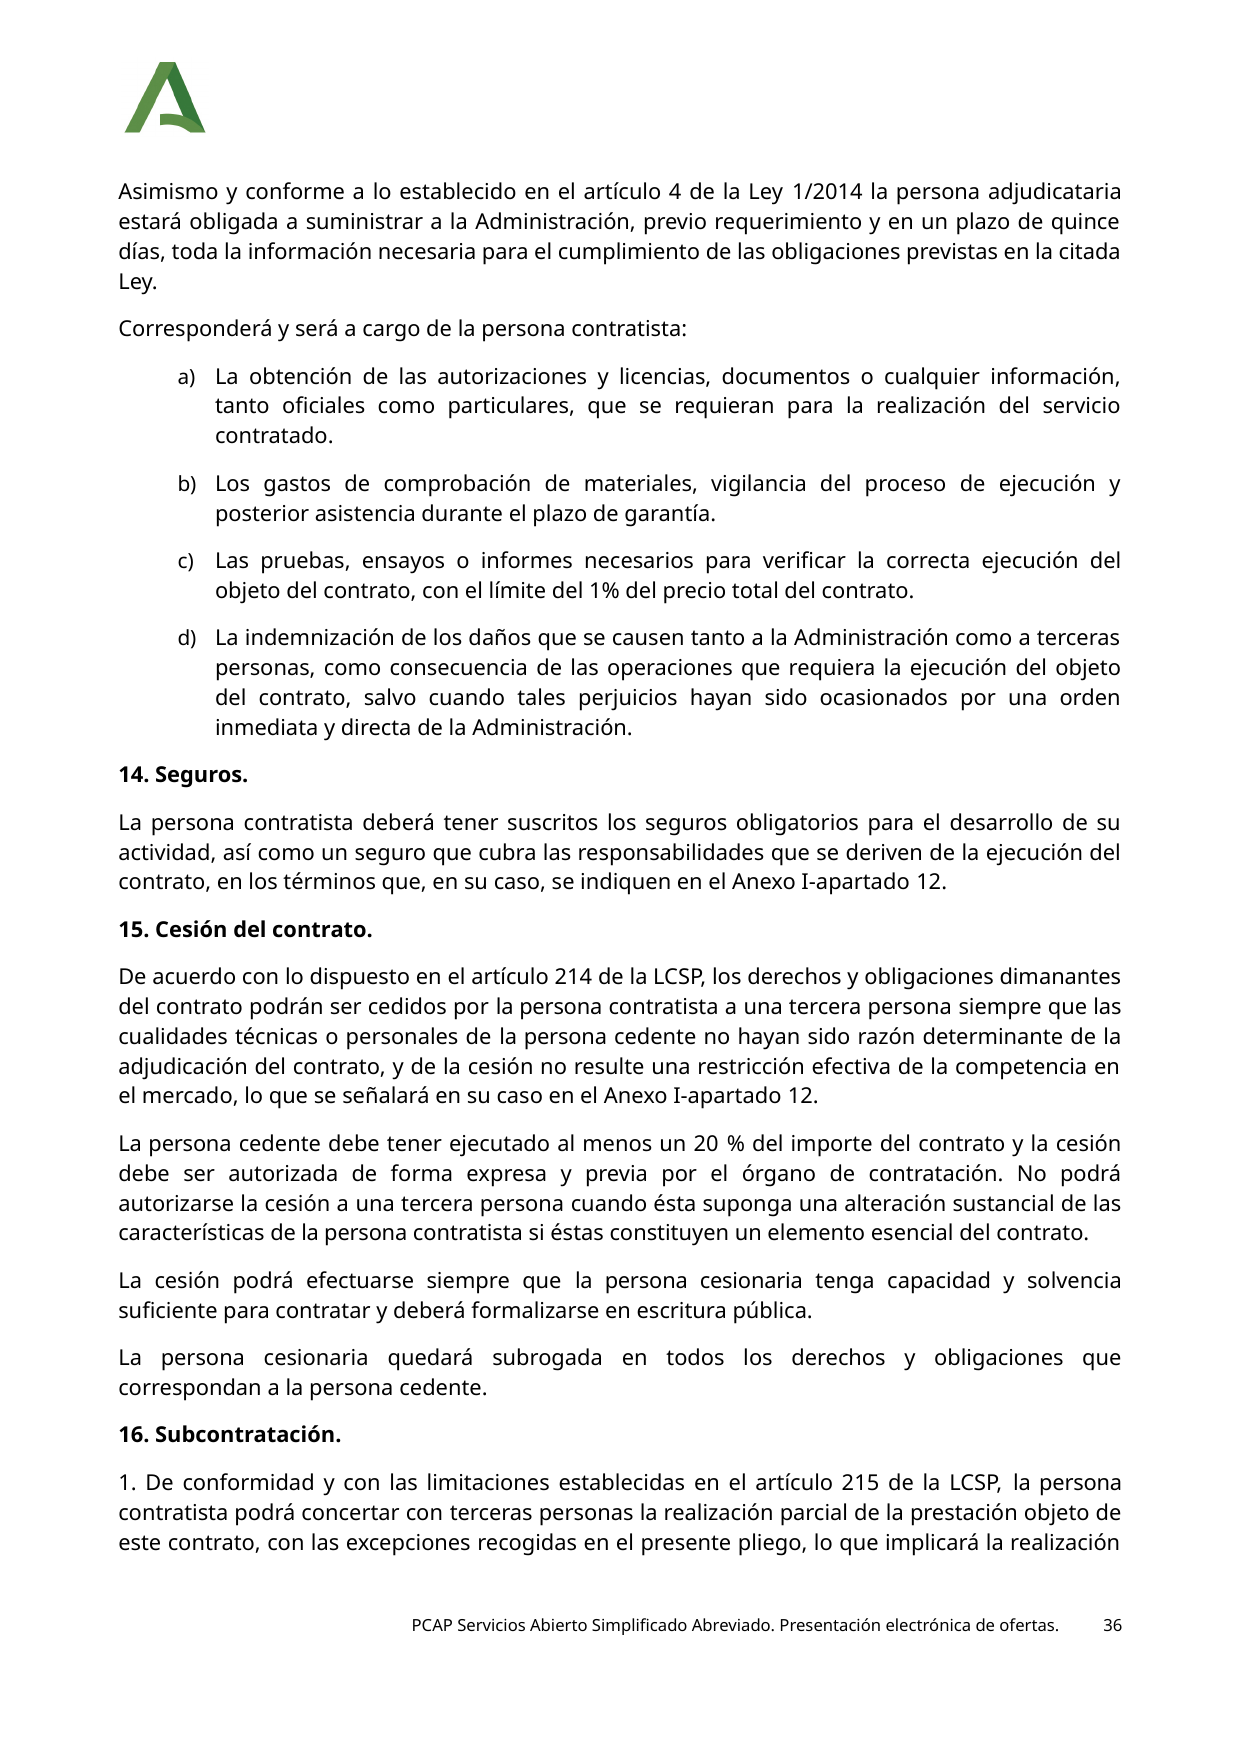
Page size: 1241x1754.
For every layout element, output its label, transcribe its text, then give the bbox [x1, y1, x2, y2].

text Asimismo y conforme a lo establecido en el artículo 4 de la Ley 1/2014 la persona adjudicataria estará obligada a suministrar a la Administración, previo requerimiento y en un plazo de quince días, toda la información necesaria para el cumplimiento de las obligaciones previstas en la citada Ley. [118, 176, 1122, 296]
list La indemnización de los daños que se causen tanto a la Administración como a terceras personas, como consecuencia de las operaciones que requiera la ejecución del objeto del contrato, salvo cuando tales perjuicios hayan sido ocasionados por una orden inmediata y directa de la Administración. [177, 622, 1122, 742]
list La obtención de las autorizaciones y licencias, documentos o cualquier información, tanto oficiales como particulares, que se requieran para la realización del servicio contratado. [177, 361, 1122, 450]
text Corresponderá y será a cargo de la persona contratista: [118, 313, 1122, 343]
text 1. De conformidad y con las limitaciones establecidas en el artículo 215 de la LCSP, la persona contratista podrá concertar con terceras personas la realización parcial de la prestación objeto de este contrato, con las excepciones recogidas en el presente pliego, lo que implicará la realización [118, 1467, 1122, 1556]
text De acuerdo con lo dispuesto en el artículo 214 de la LCSP, los derechos y obligaciones dimanantes del contrato podrán ser cedidos por la persona contratista a una tercera persona siempre que las cualidades técnicas o personales de la persona cedente no hayan sido razón determinante de la adjudicación del contrato, y de la cesión no resulte una restricción efectiva de la competencia en el mercado, lo que se señalará en su caso en el Anexo I-apartado 12. [118, 961, 1122, 1110]
list Las pruebas, ensayos o informes necesarios para verificar la correcta ejecución del objeto del contrato, con el límite del 1% del precio total del contrato. [177, 545, 1122, 605]
text La persona contratista deberá tener suscritos los seguros obligatorios para el desarrollo de su actividad, así como un seguro que cubra las responsabilidades que se deriven de la ejecución del contrato, en los términos que, en su caso, se indiquen en el Anexo I-apartado 12. [118, 807, 1122, 896]
text La persona cedente debe tener ejecutado al menos un 20 % del importe del contrato y la cesión debe ser autorizada de forma expresa y previa por el órgano de contratación. No podrá autorizarse la cesión a una tercera persona cuando ésta suponga una alteración sustancial de las características de la persona contratista si éstas constituyen un elemento esencial del contrato. [118, 1128, 1122, 1247]
subtitle 14. Seguros. [118, 759, 1122, 789]
text La cesión podrá efectuarse siempre que la persona cesionaria tenga capacidad y solvencia suficiente para contratar y deberá formalizarse en escritura pública. [118, 1265, 1122, 1324]
subtitle 15. Cesión del contrato. [118, 914, 1122, 944]
list Los gastos de comprobación de materiales, vigilancia del proceso de ejecución y posterior asistencia durante el plazo de garantía. [177, 468, 1122, 527]
subtitle 16. Subcontratación. [118, 1419, 1122, 1449]
text La persona cesionaria quedará subrogada en todos los derechos y obligaciones que correspondan a la persona cedente. [118, 1342, 1122, 1402]
picture [120, 57, 210, 137]
